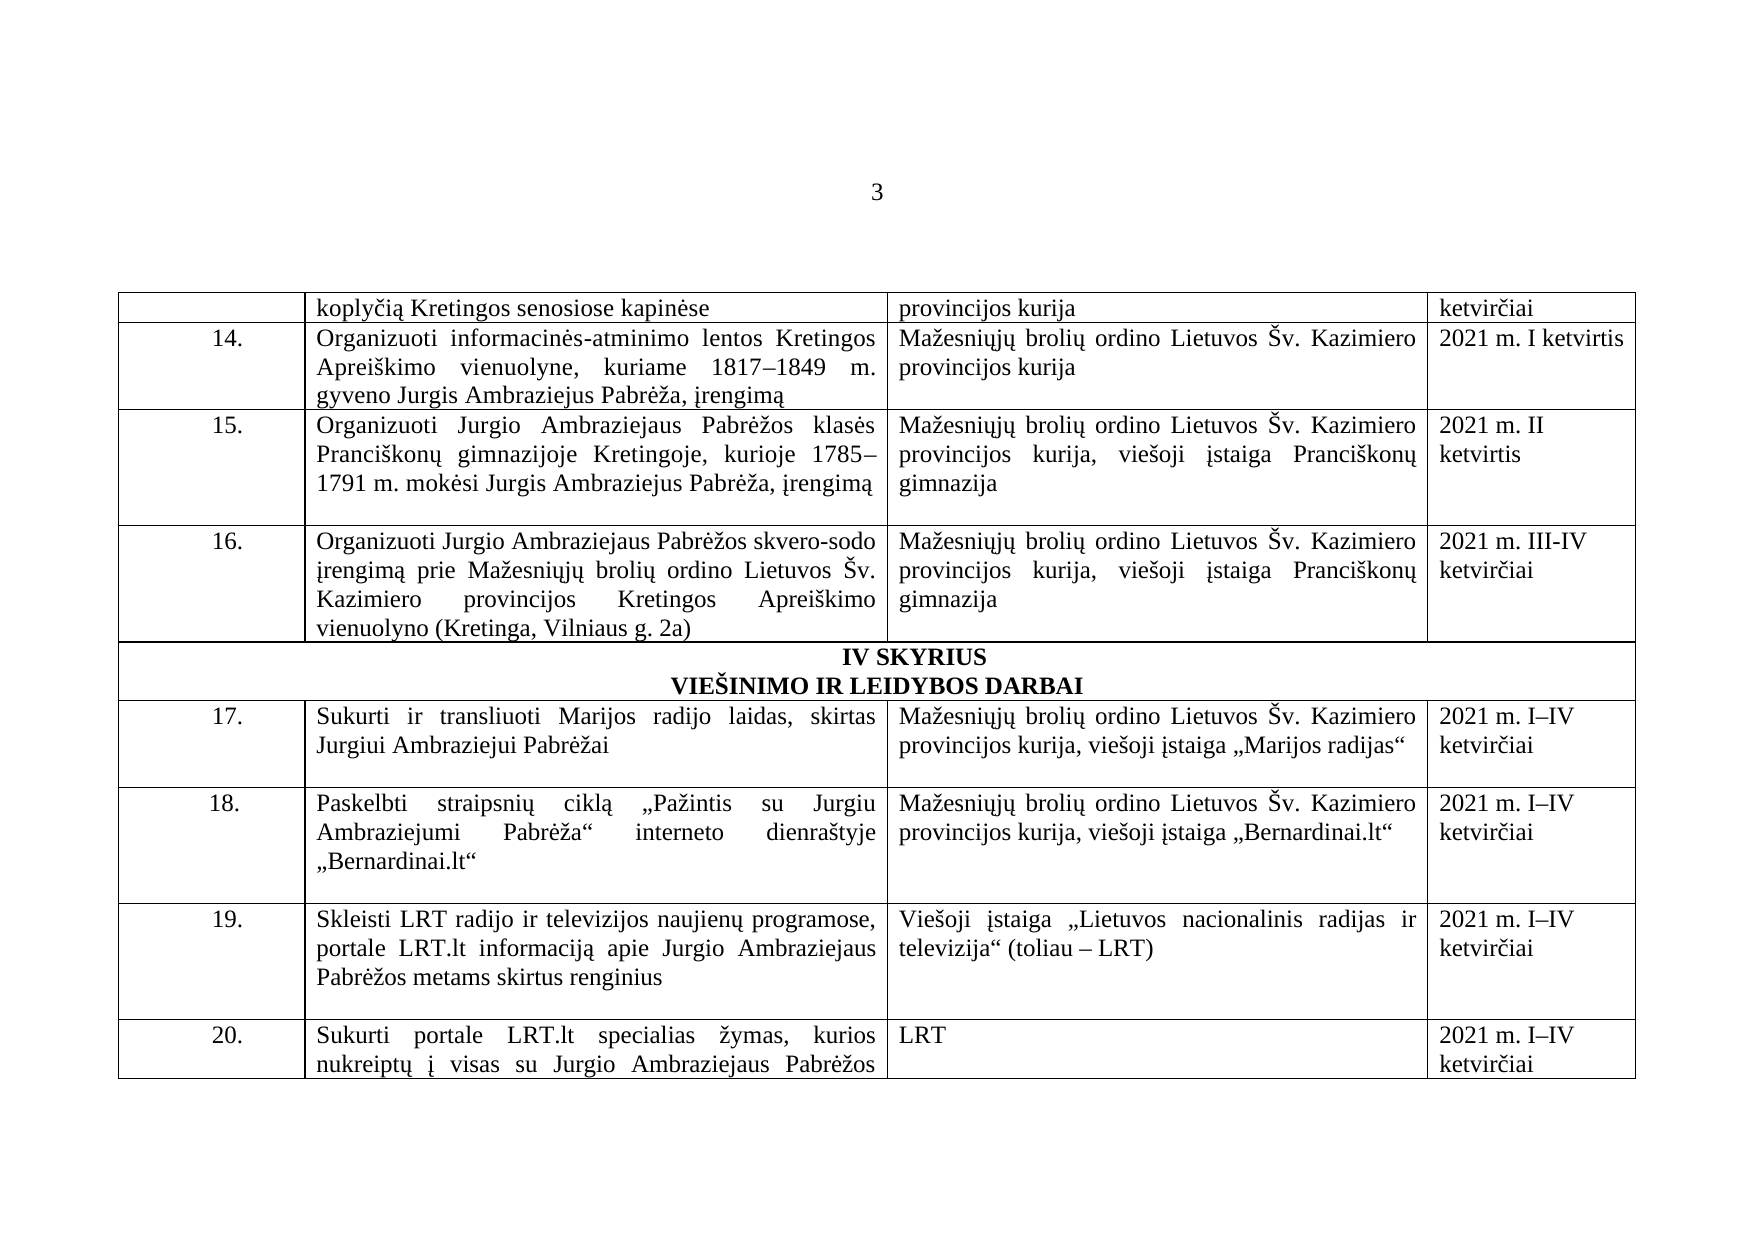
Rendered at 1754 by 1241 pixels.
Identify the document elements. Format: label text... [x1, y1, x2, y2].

table_cell provincijos kurija [888, 293, 1427, 322]
table_cell Viešoji įstaiga „Lietuvos nacionalinis radijas ir televizija“ (toliau – LRT) [888, 904, 1427, 1019]
table_cell 17. [119, 701, 304, 787]
table_cell 15. [119, 410, 304, 525]
table_cell Sukurti portale LRT.lt specialias žymas, kurios nukreiptų į visas su Jurgio Ambraziejaus Pabrėžos [306, 1020, 887, 1078]
table_cell Sukurti ir transliuoti Marijos radijo laidas, skirtas Jurgiui Ambraziejui Pabrėžai [306, 701, 887, 787]
table_cell 14. [119, 323, 304, 409]
table_cell 2021 m. I–IV ketvirčiai [1428, 788, 1635, 903]
table_cell Mažesniųjų brolių ordino Lietuvos Šv. Kazimiero provincijos kurija, viešoji įstaiga Pranciškonų gimnazija [888, 410, 1427, 525]
table_cell Mažesniųjų brolių ordino Lietuvos Šv. Kazimiero provincijos kurija, viešoji įstaiga Pranciškonų gimnazija [888, 526, 1427, 641]
table_cell IV SKYRIUS VIEŠINIMO IR LEIDYBOS DARBAI [119, 643, 1635, 700]
table_cell 18. [119, 788, 304, 903]
table_cell 19. [119, 904, 304, 1019]
table_cell 2021 m. II ketvirtis [1428, 410, 1635, 525]
table_cell Organizuoti Jurgio Ambraziejaus Pabrėžos klasės Pranciškonų gimnazijoje Kretingoje, kurioje 1785–1791 m. mokėsi Jurgis Ambraziejus Pabrėža, įrengimą [306, 410, 887, 525]
table_cell Paskelbti straipsnių ciklą „Pažintis su Jurgiu Ambraziejumi Pabrėža“ interneto dienraštyje „Bernardinai.lt“ [306, 788, 887, 903]
table_cell 2021 m. I–IV ketvirčiai [1428, 701, 1635, 787]
table_cell 16. [119, 526, 304, 641]
table_cell Skleisti LRT radijo ir televizijos naujienų programose, portale LRT.lt informaciją apie Jurgio Ambraziejaus Pabrėžos metams skirtus renginius [306, 904, 887, 1019]
table_cell Organizuoti informacinės-atminimo lentos Kretingos Apreiškimo vienuolyne, kuriame 1817–1849 m. gyveno Jurgis Ambraziejus Pabrėža, įrengimą [306, 323, 887, 409]
table_cell LRT [888, 1020, 1427, 1078]
table_cell [119, 293, 304, 322]
table_cell 2021 m. I–IV ketvirčiai [1428, 1020, 1635, 1078]
table_cell Organizuoti Jurgio Ambraziejaus Pabrėžos skvero-sodo įrengimą prie Mažesniųjų brolių ordino Lietuvos Šv. Kazimiero provincijos Kretingos Apreiškimo vienuolyno (Kretinga, Vilniaus g. 2a) [306, 526, 887, 641]
table_cell 2021 m. III-IV ketvirčiai [1428, 526, 1635, 641]
table_cell 2021 m. I–IV ketvirčiai [1428, 904, 1635, 1019]
table_cell 2021 m. I ketvirtis [1428, 323, 1635, 409]
table_cell Mažesniųjų brolių ordino Lietuvos Šv. Kazimiero provincijos kurija [888, 323, 1427, 409]
table_cell Mažesniųjų brolių ordino Lietuvos Šv. Kazimiero provincijos kurija, viešoji įstaiga „Bernardinai.lt“ [888, 788, 1427, 903]
table_cell ketvirčiai [1428, 293, 1635, 322]
table_cell Mažesniųjų brolių ordino Lietuvos Šv. Kazimiero provincijos kurija, viešoji įstaiga „Marijos radijas“ [888, 701, 1427, 787]
table_cell koplyčią Kretingos senosiose kapinėse [306, 293, 887, 322]
table_cell 20. [119, 1020, 304, 1078]
